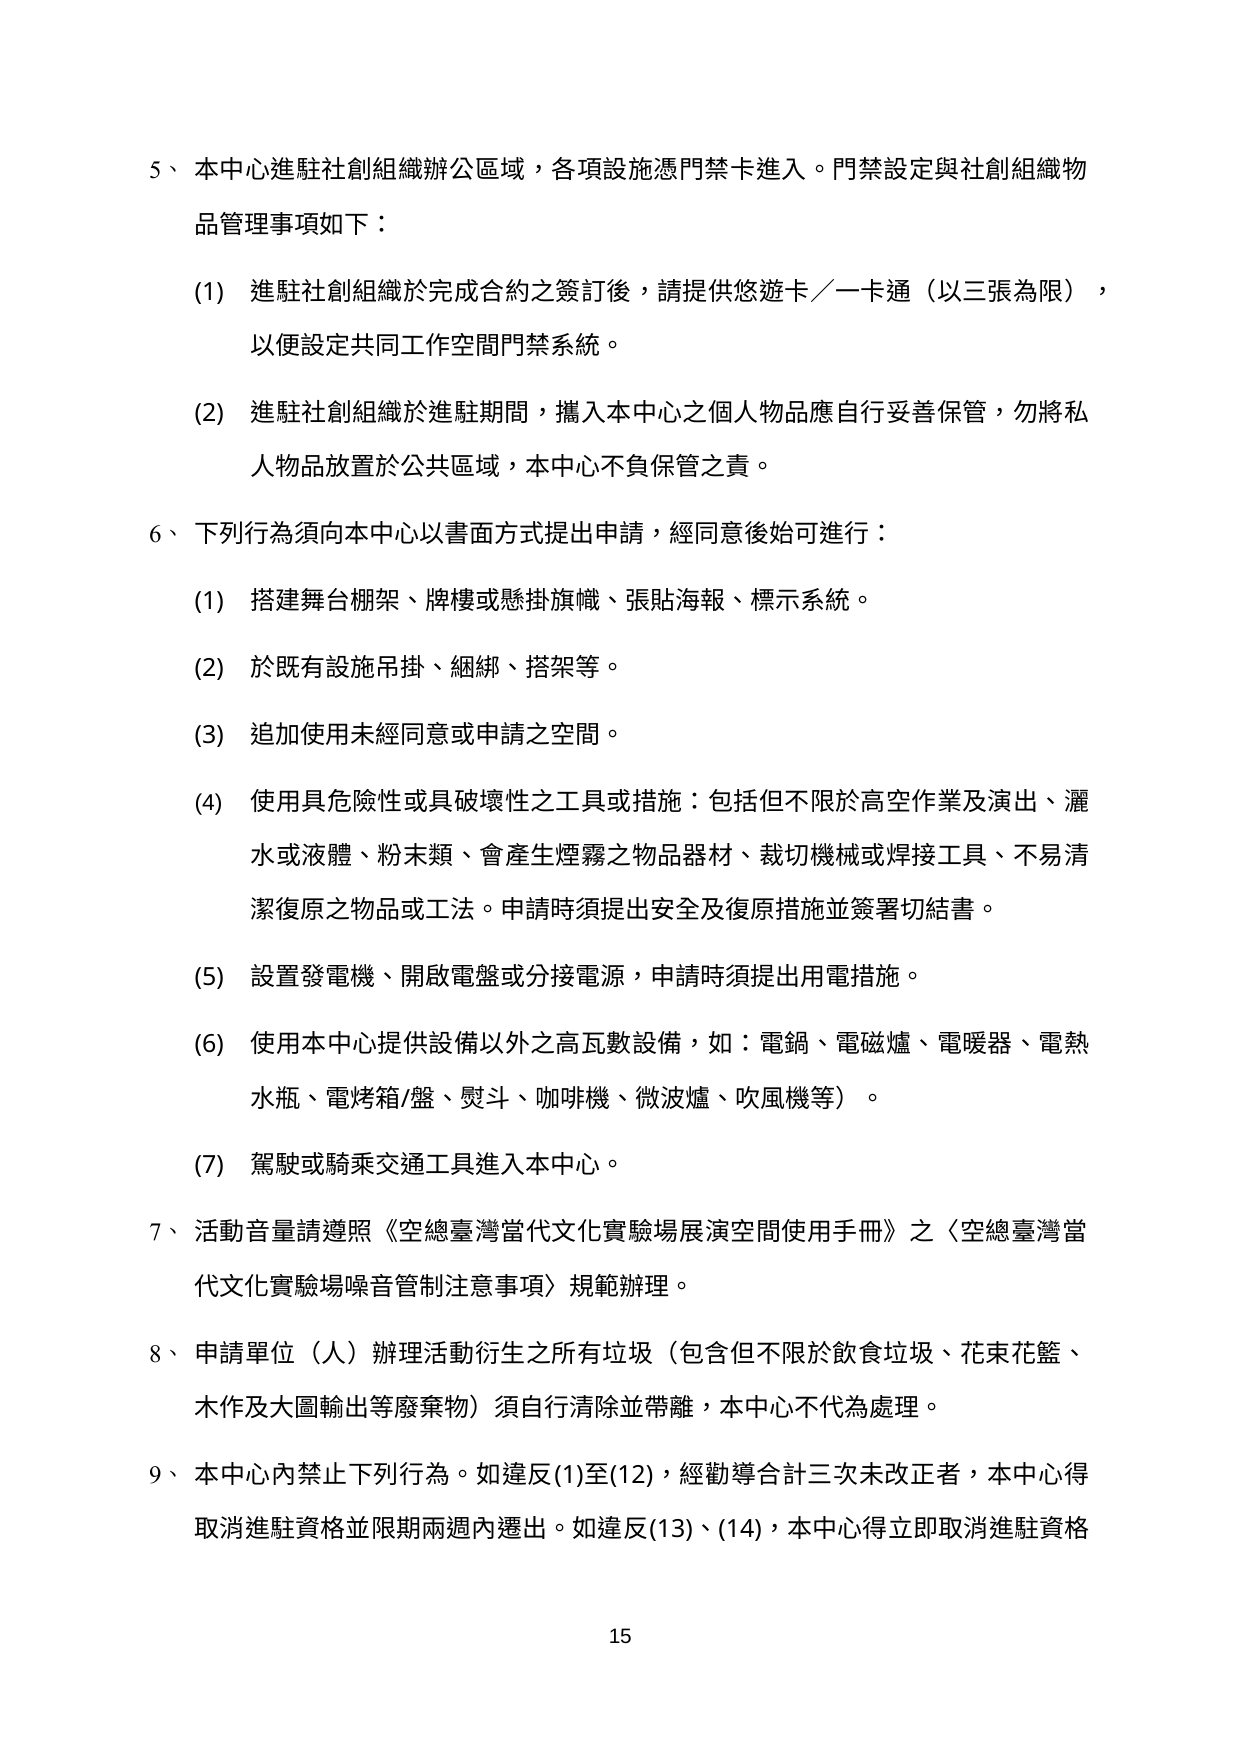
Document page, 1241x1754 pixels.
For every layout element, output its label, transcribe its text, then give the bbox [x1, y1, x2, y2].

list 申請單位（人）辦理活動衍生之所有垃圾（包含但不限於飲食垃圾、花束花籃、木作及大圖輸出等廢棄物）須自行清除並帶離，本中心不代為處理。 [149, 1333, 1090, 1424]
list 本中心進駐社創組織辦公區域，各項設施憑門禁卡進入。門禁設定與社創組織物品管理事項如下： [149, 150, 1090, 241]
list 設置發電機、開啟電盤或分接電源，申請時須提出用電措施。 [194, 957, 1090, 993]
list 本中心內禁止下列行為。如違反(1)至(12)，經勸導合計三次未改正者，本中心得取消進駐資格並限期兩週內遷出。如違反(13)、(14)，本中心得立即取消進駐資格 [149, 1454, 1090, 1545]
list 活動音量請遵照《空總臺灣當代文化實驗場展演空間使用手冊》之〈空總臺灣當代文化實驗場噪音管制注意事項〉規範辦理。 [149, 1212, 1090, 1302]
list 進駐社創組織於完成合約之簽訂後，請提供悠遊卡／一卡通（以三張為限），以便設定共同工作空間門禁系統。 [194, 271, 1090, 362]
list 下列行為須向本中心以書面方式提出申請，經同意後始可進行： [149, 514, 1090, 550]
list 使用本中心提供設備以外之高瓦數設備，如：電鍋、電磁爐、電暖器、電熱水瓶、電烤箱/盤、熨斗、咖啡機、微波爐、吹風機等）。 [194, 1024, 1090, 1114]
list 使用具危險性或具破壞性之工具或措施：包括但不限於高空作業及演出、灑水或液體、粉末類、會產生煙霧之物品器材、裁切機械或焊接工具、不易清潔復原之物品或工法。申請時須提出安全及復原措施並簽署切結書。 [194, 781, 1090, 926]
list 搭建舞台棚架、牌樓或懸掛旗幟、張貼海報、標示系統。 [194, 581, 1090, 617]
list 追加使用未經同意或申請之空間。 [194, 714, 1090, 751]
list 駕駛或騎乘交通工具進入本中心。 [194, 1145, 1090, 1181]
list 於既有設施吊掛、綑綁、搭架等。 [194, 647, 1090, 684]
list 進駐社創組織於進駐期間，攜入本中心之個人物品應自行妥善保管，勿將私人物品放置於公共區域，本中心不負保管之責。 [194, 392, 1090, 483]
